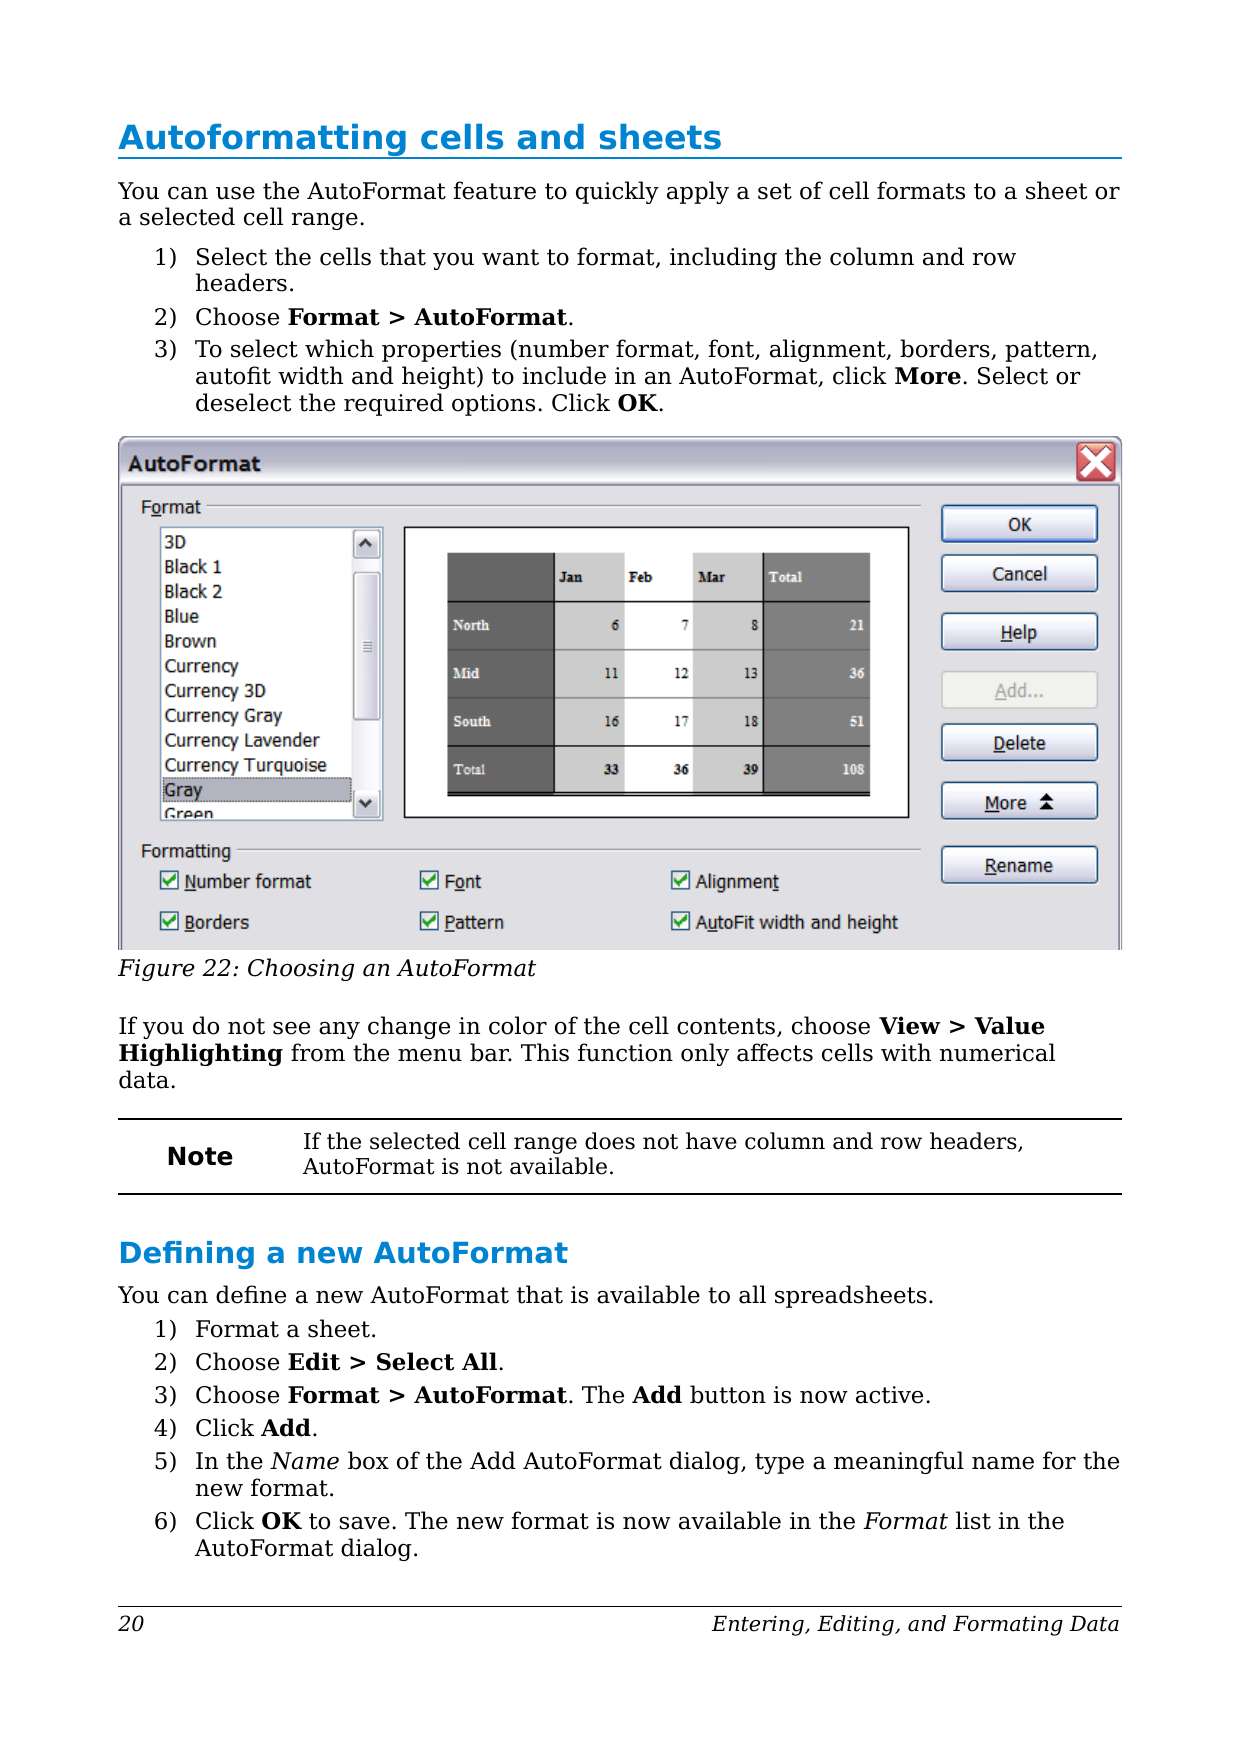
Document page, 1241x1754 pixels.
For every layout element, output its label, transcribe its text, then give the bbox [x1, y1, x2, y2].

text Figure 22: Choosing an AutoFormat [118, 956, 1122, 982]
subtitle Autoformatting cells and sheets [118, 118, 1122, 157]
list To select which properties (number format, font, alignment, borders, pattern, autofit width and height) to include in an AutoFormat, click More. Select or deselect the required options. Click OK. [177, 337, 1122, 417]
list Click OK to save. The new format is now available in the Format list in the AutoFormat dialog. [177, 1508, 1122, 1562]
list Choose Edit > Select All. [177, 1349, 1122, 1376]
table_header If the selected cell range does not have column and row headers, AutoFormat is not available. [281, 1120, 1122, 1193]
text If you do not see any change in color of the cell contents, choose View > Value Highlighting from the menu bar. This function only affects cells with numerical data. [118, 1013, 1122, 1093]
list In the Name box of the Add AutoFormat dialog, type a meaningful name for the new format. [177, 1448, 1122, 1502]
list Choose Format > AutoFormat. The Add button is now active. [177, 1382, 1122, 1409]
picture [118, 436, 1123, 950]
text You can use the AutoFormat feature to quickly apply a set of cell formats to a sheet or a selected cell range. [118, 178, 1122, 231]
table_header Note [118, 1120, 281, 1193]
list Format a sheet. [177, 1316, 1122, 1342]
list Click Add. [177, 1415, 1122, 1442]
list Select the cells that you want to format, including the column and row headers. [177, 244, 1122, 297]
list You can define a new AutoFormat that is available to all spreadsheets. [118, 1283, 1122, 1309]
subtitle Defining a new AutoFormat [118, 1236, 1122, 1270]
list Choose Format > AutoFormat. [177, 303, 1122, 330]
